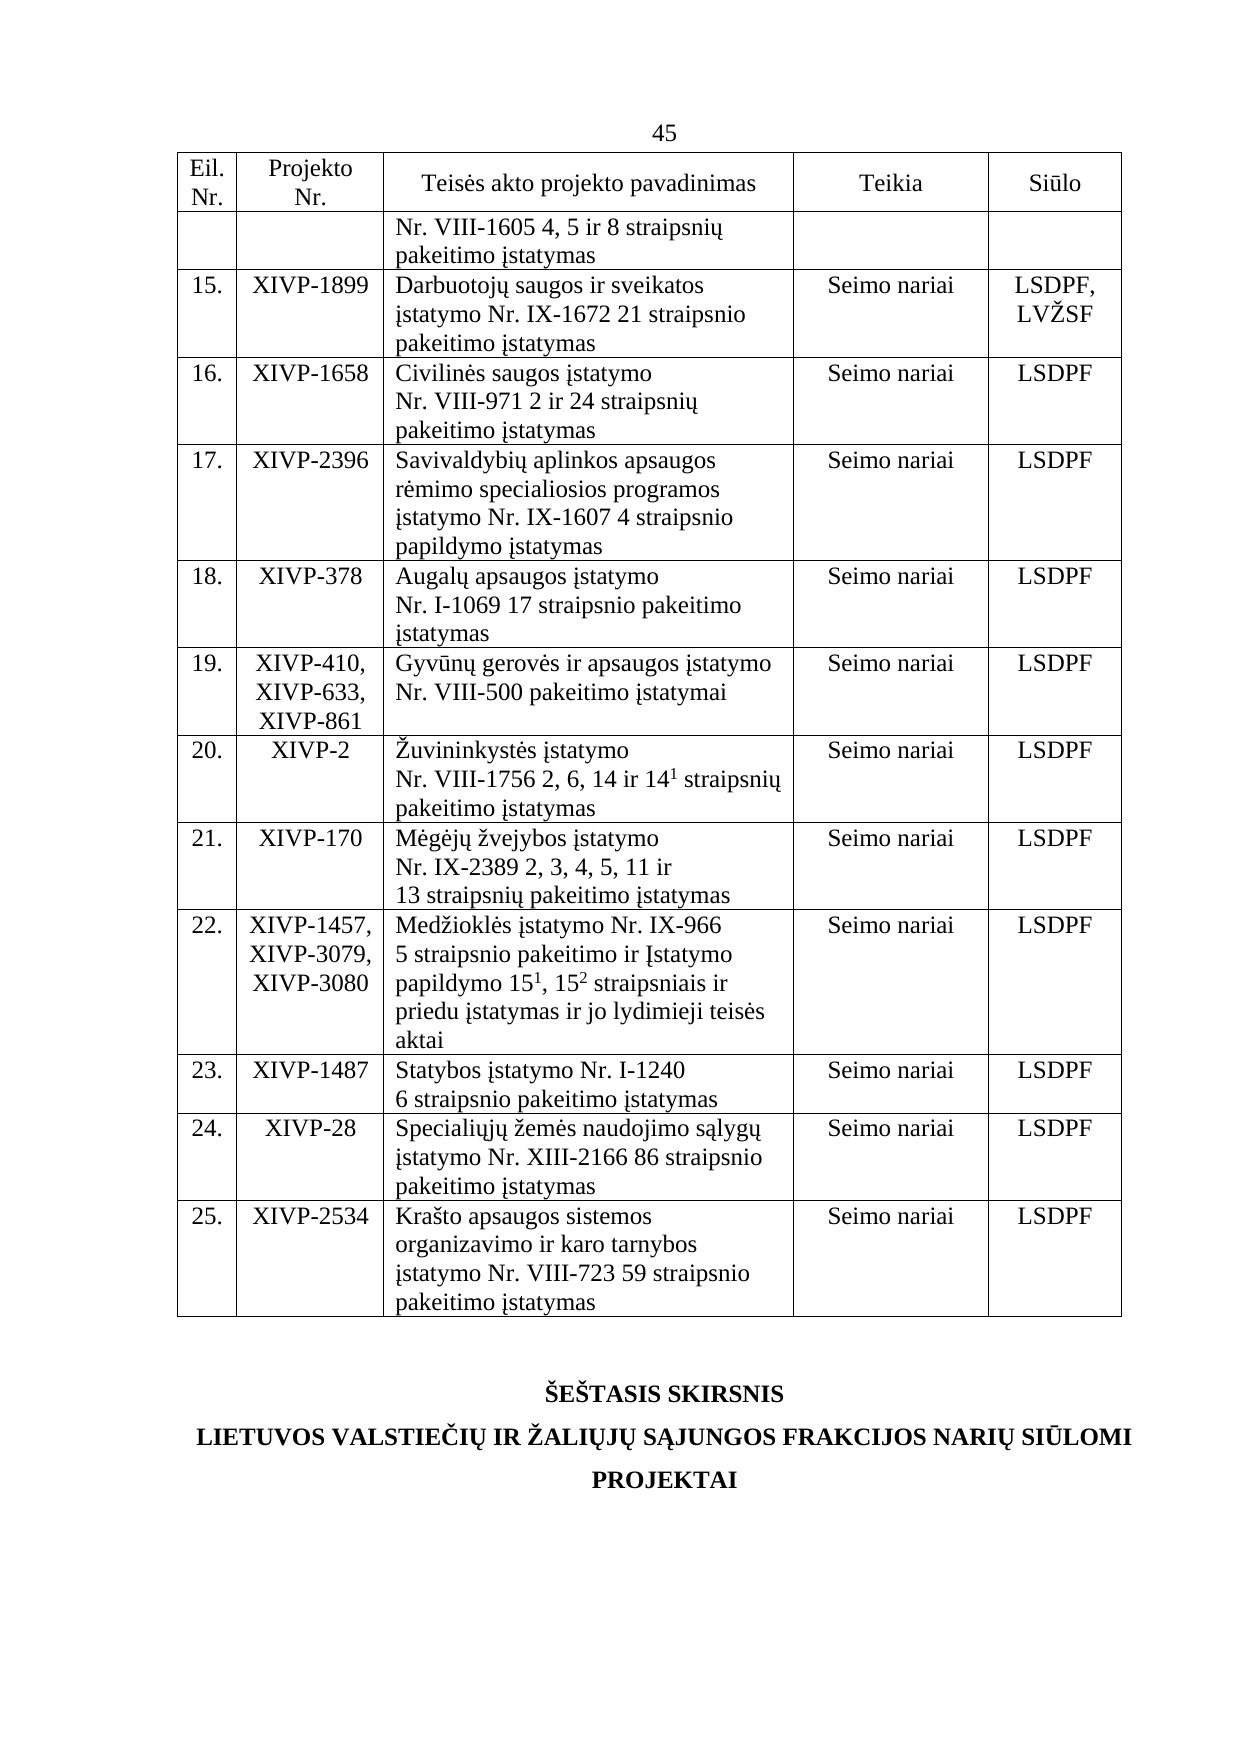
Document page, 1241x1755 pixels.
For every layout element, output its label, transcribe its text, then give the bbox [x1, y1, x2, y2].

table_cell Augalų apsaugos įstatymo Nr. I-1069 17 straipsnio pakeitimo įstatymas [384, 561, 793, 647]
table_cell XIVP-1457, XIVP-3079, XIVP-3080 [237, 910, 383, 1054]
table_cell LSDPF [989, 823, 1121, 909]
table_cell XIVP-2 [237, 736, 383, 822]
table_cell 18. [178, 561, 236, 647]
table_cell Savivaldybių aplinkos apsaugos rėmimo specialiosios programos įstatymo Nr. IX-1607 4 straipsnio papildymo įstatymas [384, 445, 793, 560]
table_cell Medžioklės įstatymo Nr. IX-966 5 straipsnio pakeitimo ir Įstatymo papildymo 151, 152 straipsniais ir priedu įstatymas ir jo lydimieji teisės aktai [384, 910, 793, 1054]
table_cell LSDPF, LVŽSF [989, 270, 1121, 357]
table_cell 15. [178, 270, 236, 357]
table_cell LSDPF [989, 561, 1121, 647]
table_cell LSDPF [989, 1114, 1121, 1200]
table_cell XIVP-2534 [237, 1201, 383, 1316]
table_cell Gyvūnų gerovės ir apsaugos įstatymo Nr. VIII-500 pakeitimo įstatymai [384, 648, 793, 734]
table_cell XIVP-410, XIVP-633, XIVP-861 [237, 648, 383, 734]
text LIETUVOS VALSTIEČIŲ IR ŽALIŲJŲ SĄJUNGOS FRAKCIJOS NARIŲ SIŪLOMI PROJEKTAI [177, 1422, 1152, 1494]
table_cell LSDPF [989, 1055, 1121, 1112]
table_cell Seimo nariai [794, 648, 988, 734]
table_cell 23. [178, 1055, 236, 1112]
table_cell Civilinės saugos įstatymo Nr. VIII-971 2 ir 24 straipsnių pakeitimo įstatymas [384, 358, 793, 444]
table_cell XIVP-1658 [237, 358, 383, 444]
table_cell LSDPF [989, 648, 1121, 734]
table_cell Statybos įstatymo Nr. I-1240 6 straipsnio pakeitimo įstatymas [384, 1055, 793, 1112]
table_cell Seimo nariai [794, 1201, 988, 1316]
table_cell Seimo nariai [794, 823, 988, 909]
table_cell [989, 212, 1121, 269]
table_cell 21. [178, 823, 236, 909]
table_cell LSDPF [989, 910, 1121, 1054]
table_cell Žuvininkystės įstatymo Nr. VIII-1756 2, 6, 14 ir 141 straipsnių pakeitimo įstatymas [384, 736, 793, 822]
table_cell Seimo nariai [794, 270, 988, 357]
table_cell 19. [178, 648, 236, 734]
table_cell Seimo nariai [794, 910, 988, 1054]
table_cell Seimo nariai [794, 736, 988, 822]
table_header Projekto Nr. [237, 153, 383, 211]
table_cell XIVP-170 [237, 823, 383, 909]
table_cell Krašto apsaugos sistemos organizavimo ir karo tarnybos įstatymo Nr. VIII-723 59 straipsnio pakeitimo įstatymas [384, 1201, 793, 1316]
table_cell [237, 212, 383, 269]
table_cell Darbuotojų saugos ir sveikatos įstatymo Nr. IX-1672 21 straipsnio pakeitimo įstatymas [384, 270, 793, 357]
table_cell Seimo nariai [794, 1055, 988, 1112]
table_cell 22. [178, 910, 236, 1054]
table_cell LSDPF [989, 1201, 1121, 1316]
table_header Teisės akto projekto pavadinimas [384, 153, 793, 211]
table_cell 16. [178, 358, 236, 444]
table_cell [794, 212, 988, 269]
table_cell Nr. VIII-1605 4, 5 ir 8 straipsnių pakeitimo įstatymas [384, 212, 793, 269]
table_cell 20. [178, 736, 236, 822]
table_cell XIVP-1899 [237, 270, 383, 357]
table_cell XIVP-28 [237, 1114, 383, 1200]
table_header Eil. Nr. [178, 153, 236, 211]
table_cell LSDPF [989, 445, 1121, 560]
table_cell XIVP-1487 [237, 1055, 383, 1112]
table_header Teikia [794, 153, 988, 211]
table_cell Seimo nariai [794, 445, 988, 560]
table_cell 25. [178, 1201, 236, 1316]
table_header Siūlo [989, 153, 1121, 211]
table_cell XIVP-378 [237, 561, 383, 647]
table_cell Seimo nariai [794, 1114, 988, 1200]
table_cell 24. [178, 1114, 236, 1200]
table_cell Seimo nariai [794, 561, 988, 647]
table_cell Specialiųjų žemės naudojimo sąlygų įstatymo Nr. XIII-2166 86 straipsnio pakeitimo įstatymas [384, 1114, 793, 1200]
text ŠEŠTASIS SKIRSNIS [177, 1379, 1152, 1408]
table_cell [178, 212, 236, 269]
table_cell Seimo nariai [794, 358, 988, 444]
table_cell Mėgėjų žvejybos įstatymo Nr. IX-2389 2, 3, 4, 5, 11 ir 13 straipsnių pakeitimo įstatymas [384, 823, 793, 909]
table_cell 17. [178, 445, 236, 560]
table_cell XIVP-2396 [237, 445, 383, 560]
table_cell LSDPF [989, 736, 1121, 822]
table_cell LSDPF [989, 358, 1121, 444]
